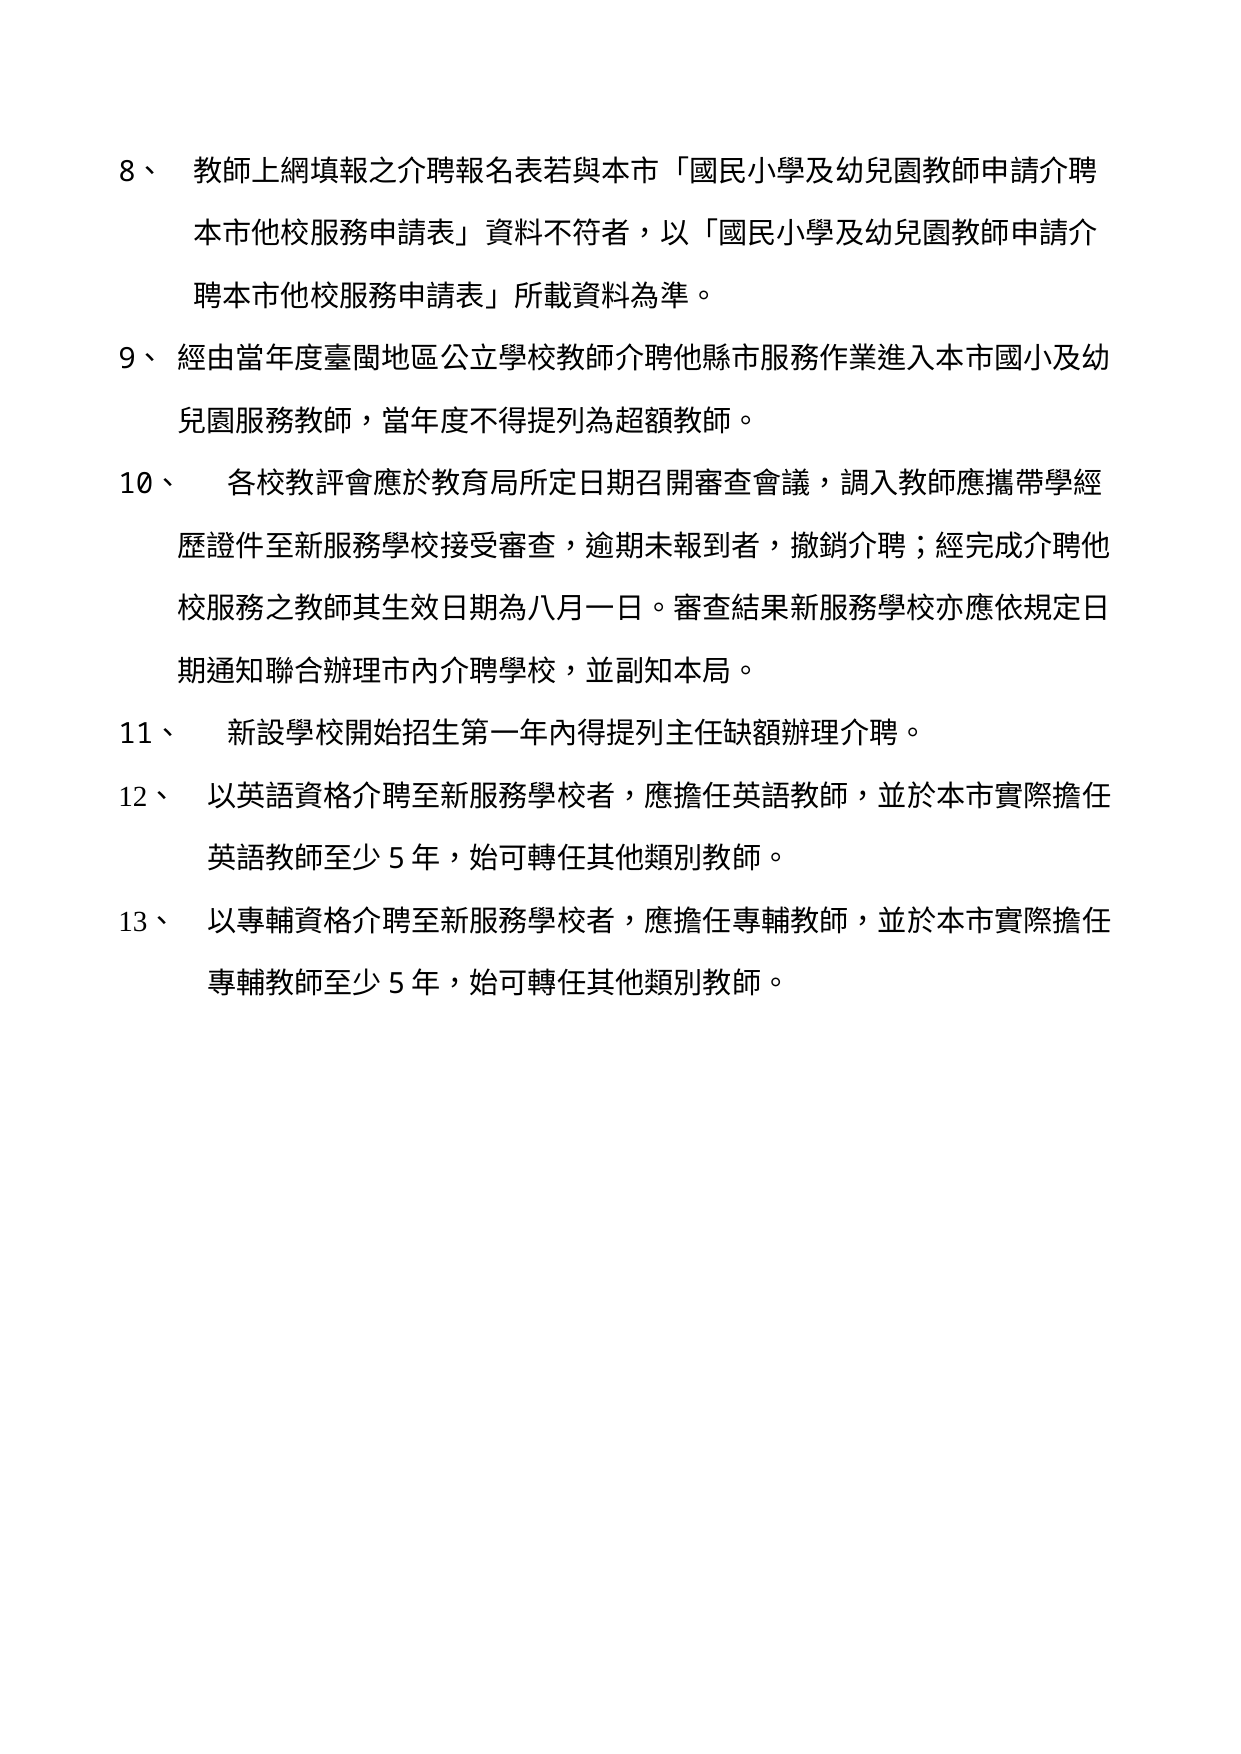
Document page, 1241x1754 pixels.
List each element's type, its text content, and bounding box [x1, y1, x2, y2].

list 教師上網填報之介聘報名表若與本市「國民小學及幼兒園教師申請介聘本市他校服務申請表」資料不符者，以「國民小學及幼兒園教師申請介聘本市他校服務申請表」所載資料為準。 [118, 127, 1122, 314]
list 以英語資格介聘至新服務學校者，應擔任英語教師，並於本市實際擔任英語教師至少5年，始可轉任其他類別教師。 [118, 752, 1122, 877]
list 以專輔資格介聘至新服務學校者，應擔任專輔教師，並於本市實際擔任專輔教師至少5年，始可轉任其他類別教師。 [118, 877, 1122, 1002]
list 經由當年度臺閩地區公立學校教師介聘他縣市服務作業進入本市國小及幼兒園服務教師，當年度不得提列為超額教師。 [118, 314, 1122, 439]
list 各校教評會應於教育局所定日期召開審查會議，調入教師應攜帶學經歷證件至新服務學校接受審查，逾期未報到者，撤銷介聘；經完成介聘他校服務之教師其生效日期為八月一日。審查結果新服務學校亦應依規定日期通知聯合辦理市內介聘學校，並副知本局。 [118, 439, 1122, 689]
list 新設學校開始招生第一年內得提列主任缺額辦理介聘。 [118, 689, 1122, 752]
